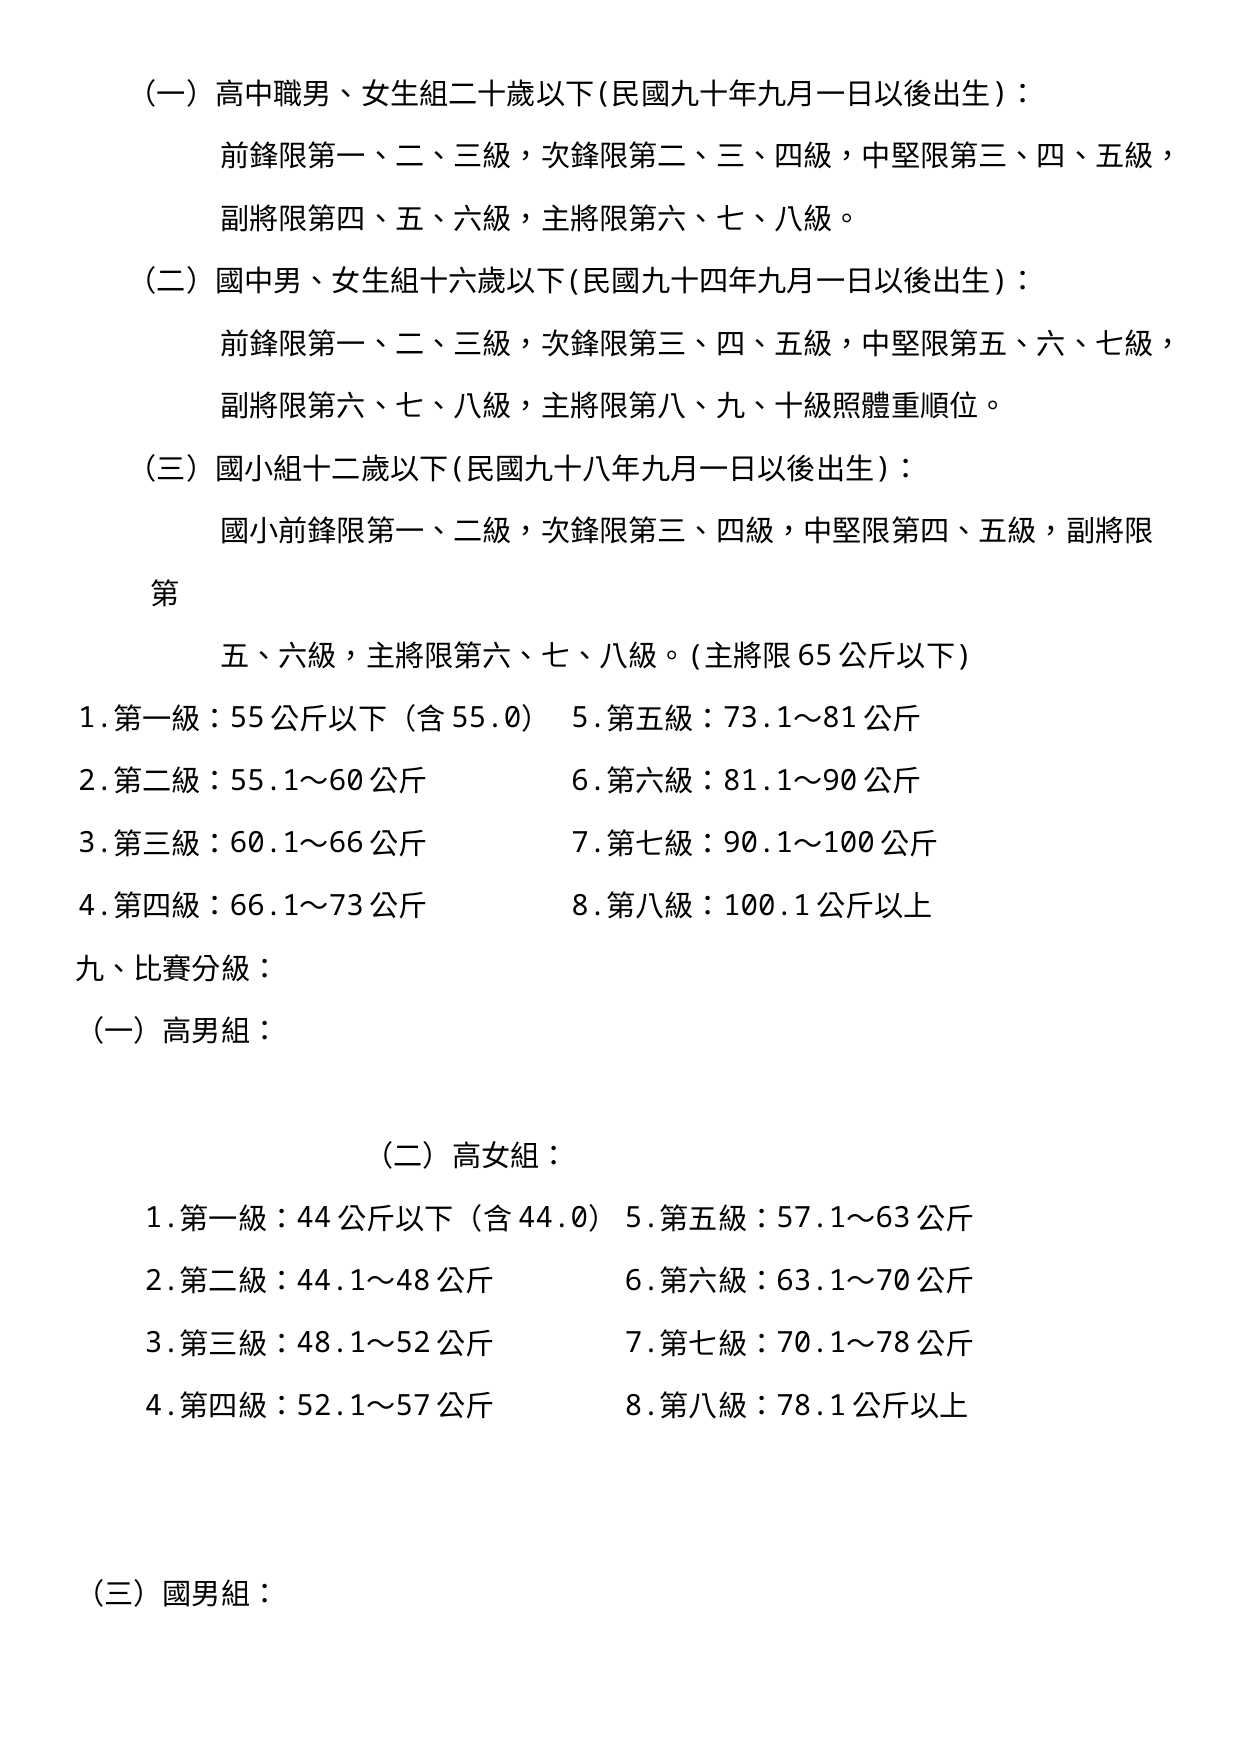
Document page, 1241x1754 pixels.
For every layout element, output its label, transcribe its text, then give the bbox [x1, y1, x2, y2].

table_cell 4.第四級：66.1～73公斤 [75, 862, 568, 925]
text 前鋒限第一、二、三級，次鋒限第二、三、四級，中堅限第三、四、五級， 副將限第四、五、六級，主將限第六、七、八級。 [150, 112, 1165, 237]
table_cell 6.第六級：63.1～70公斤 [622, 1237, 1072, 1300]
table_cell 2.第二級：55.1～60公斤 [75, 737, 568, 800]
text （三）國小組十二歲以下(民國九十八年九月一日以後出生)： [75, 425, 1165, 487]
text （一）高男組： [75, 987, 1165, 1050]
table_cell 8.第八級：100.1公斤以上 [568, 862, 1015, 925]
table_cell 8.第八級：78.1公斤以上 [622, 1362, 1072, 1425]
table_cell 4.第四級：52.1～57公斤 [142, 1362, 622, 1425]
text 九、比賽分級： [75, 925, 1165, 987]
text （二）國中男、女生組十六歲以下(民國九十四年九月一日以後出生)： [75, 237, 1165, 300]
table_cell 7.第七級：70.1～78公斤 [622, 1300, 1072, 1362]
table_header 1.第一級：55公斤以下（含55.0） [75, 675, 568, 737]
text 前鋒限第一、二、三級，次鋒限第三、四、五級，中堅限第五、六、七級， 副將限第六、七、八級，主將限第八、九、十級照體重順位。 [150, 300, 1165, 425]
table_cell 3.第三級：60.1～66公斤 [75, 800, 568, 862]
text （一）高中職男、女生組二十歲以下(民國九十年九月一日以後出生)： [75, 50, 1165, 112]
table_header 5.第五級：73.1～81公斤 [568, 675, 1015, 737]
table_cell 6.第六級：81.1～90公斤 [568, 737, 1015, 800]
text （二）高女組： [75, 1112, 1165, 1175]
table_header 5.第五級：57.1～63公斤 [622, 1175, 1072, 1237]
table_cell 3.第三級：48.1～52公斤 [142, 1300, 622, 1362]
text （三）國男組： [75, 1550, 1165, 1612]
table_cell 2.第二級：44.1～48公斤 [142, 1237, 622, 1300]
table_header 1.第一級：44公斤以下（含44.0） [142, 1175, 622, 1237]
text 國小前鋒限第一、二級，次鋒限第三、四級，中堅限第四、五級，副將限第 五、六級，主將限第六、七、八級。(主將限65公斤以下) [150, 487, 1165, 675]
table_cell 7.第七級：90.1～100公斤 [568, 800, 1015, 862]
